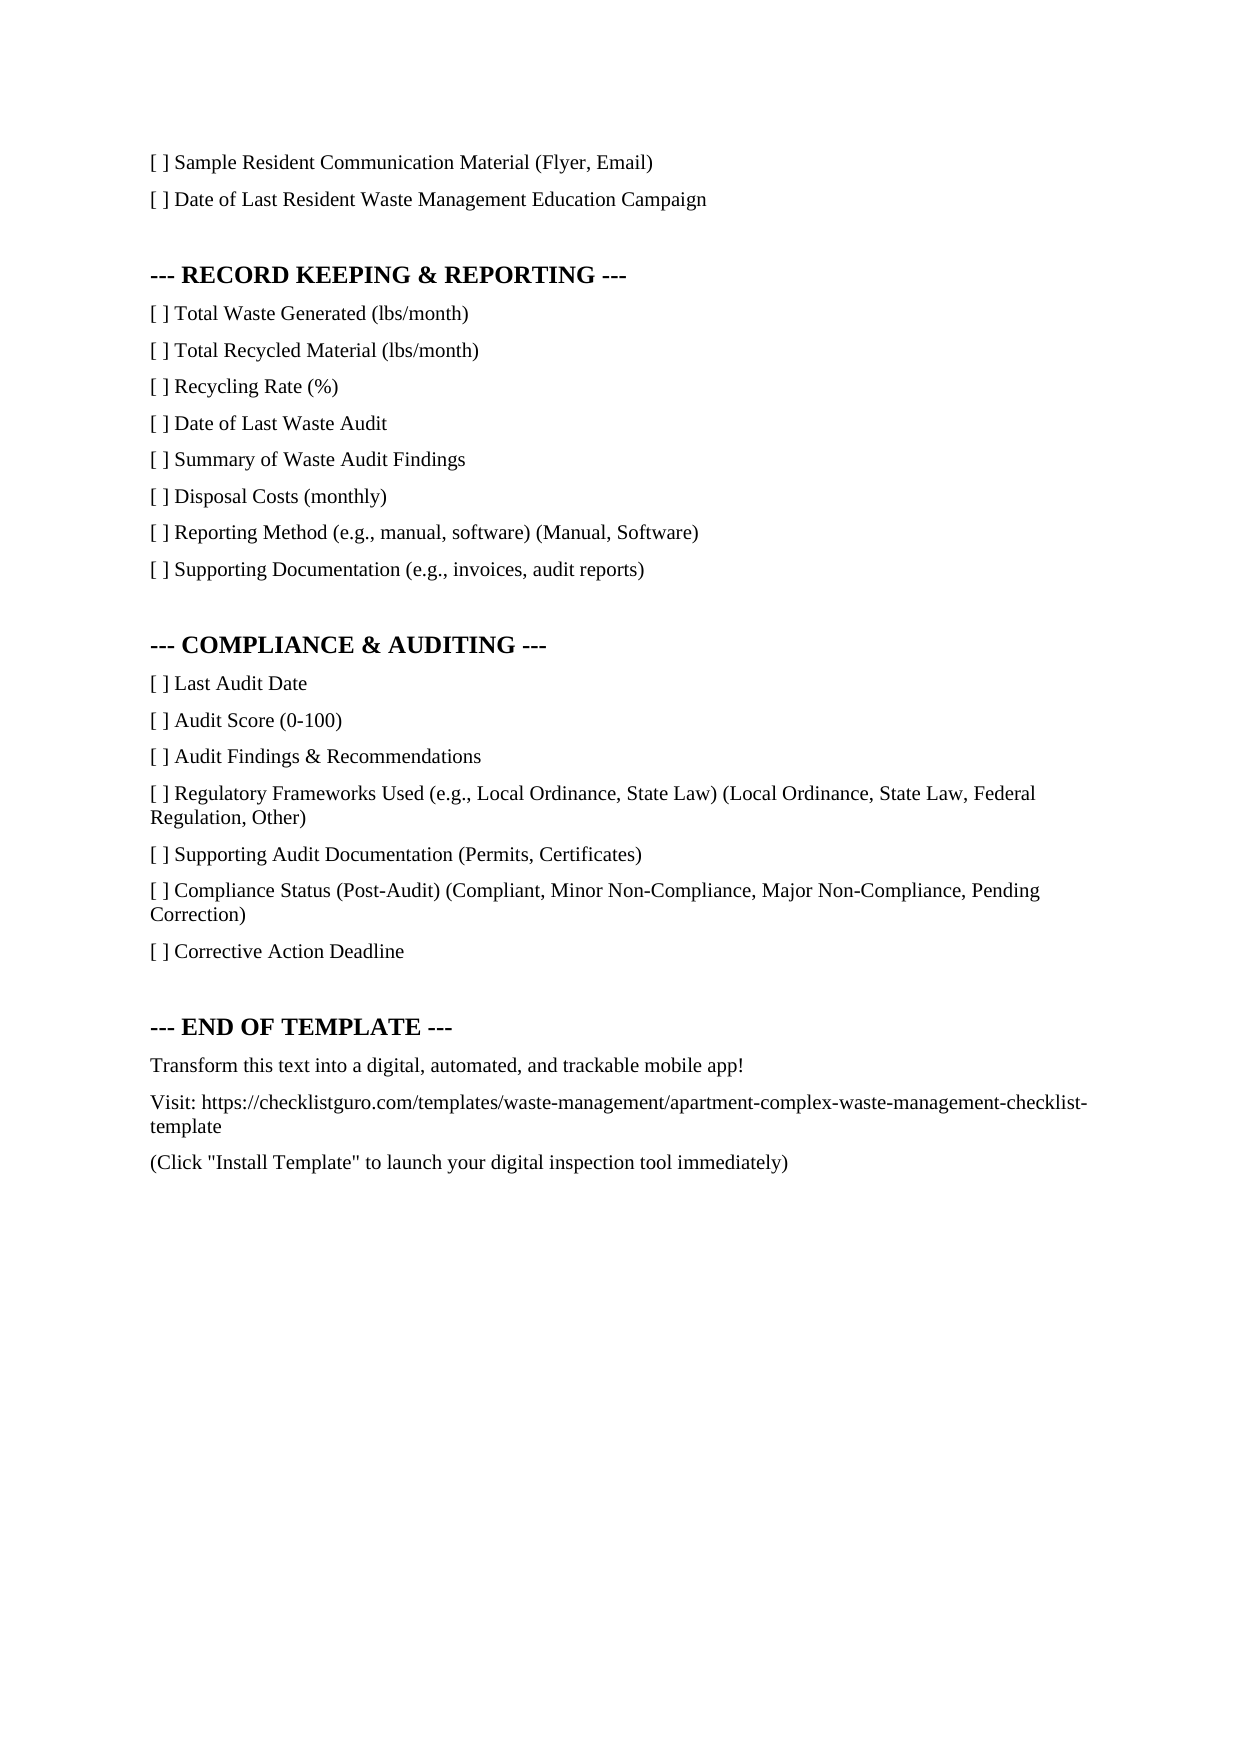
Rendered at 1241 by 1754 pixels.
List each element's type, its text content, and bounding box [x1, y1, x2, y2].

text [ ] Total Waste Generated (lbs/month) [150, 301, 1090, 325]
text --- COMPLIANCE & AUDITING --- [150, 630, 1090, 659]
text [ ] Disposal Costs (monthly) [150, 484, 1090, 508]
text [ ] Audit Findings & Recommendations [150, 744, 1090, 768]
text --- RECORD KEEPING & REPORTING --- [150, 260, 1090, 288]
text [ ] Reporting Method (e.g., manual, software) (Manual, Software) [150, 520, 1090, 544]
text [ ] Total Recycled Material (lbs/month) [150, 337, 1090, 362]
text --- END OF TEMPLATE --- [150, 1012, 1090, 1041]
text Transform this text into a digital, automated, and trackable mobile app! [150, 1053, 1090, 1077]
text Visit: https://checklistguro.com/templates/waste-management/apartment-complex-waste-management-checklist-template [150, 1090, 1090, 1138]
text [ ] Corrective Action Deadline [150, 939, 1090, 963]
text [ ] Sample Resident Communication Material (Flyer, Email) [150, 150, 1090, 174]
text [ ] Date of Last Waste Audit [150, 411, 1090, 435]
text [ ] Supporting Documentation (e.g., invoices, audit reports) [150, 557, 1090, 581]
text [ ] Date of Last Resident Waste Management Education Campaign [150, 187, 1090, 211]
text (Click "Install Template" to launch your digital inspection tool immediately) [150, 1150, 1090, 1174]
text [ ] Regulatory Frameworks Used (e.g., Local Ordinance, State Law) (Local Ordinance, State Law, Federal Regulation, Other) [150, 781, 1090, 829]
text [ ] Last Audit Date [150, 671, 1090, 695]
text [ ] Audit Score (0-100) [150, 708, 1090, 732]
text [ ] Compliance Status (Post-Audit) (Compliant, Minor Non-Compliance, Major Non-Compliance, Pending Correction) [150, 878, 1090, 926]
text [ ] Recycling Rate (%) [150, 374, 1090, 398]
text [ ] Supporting Audit Documentation (Permits, Certificates) [150, 842, 1090, 866]
text [ ] Summary of Waste Audit Findings [150, 447, 1090, 471]
